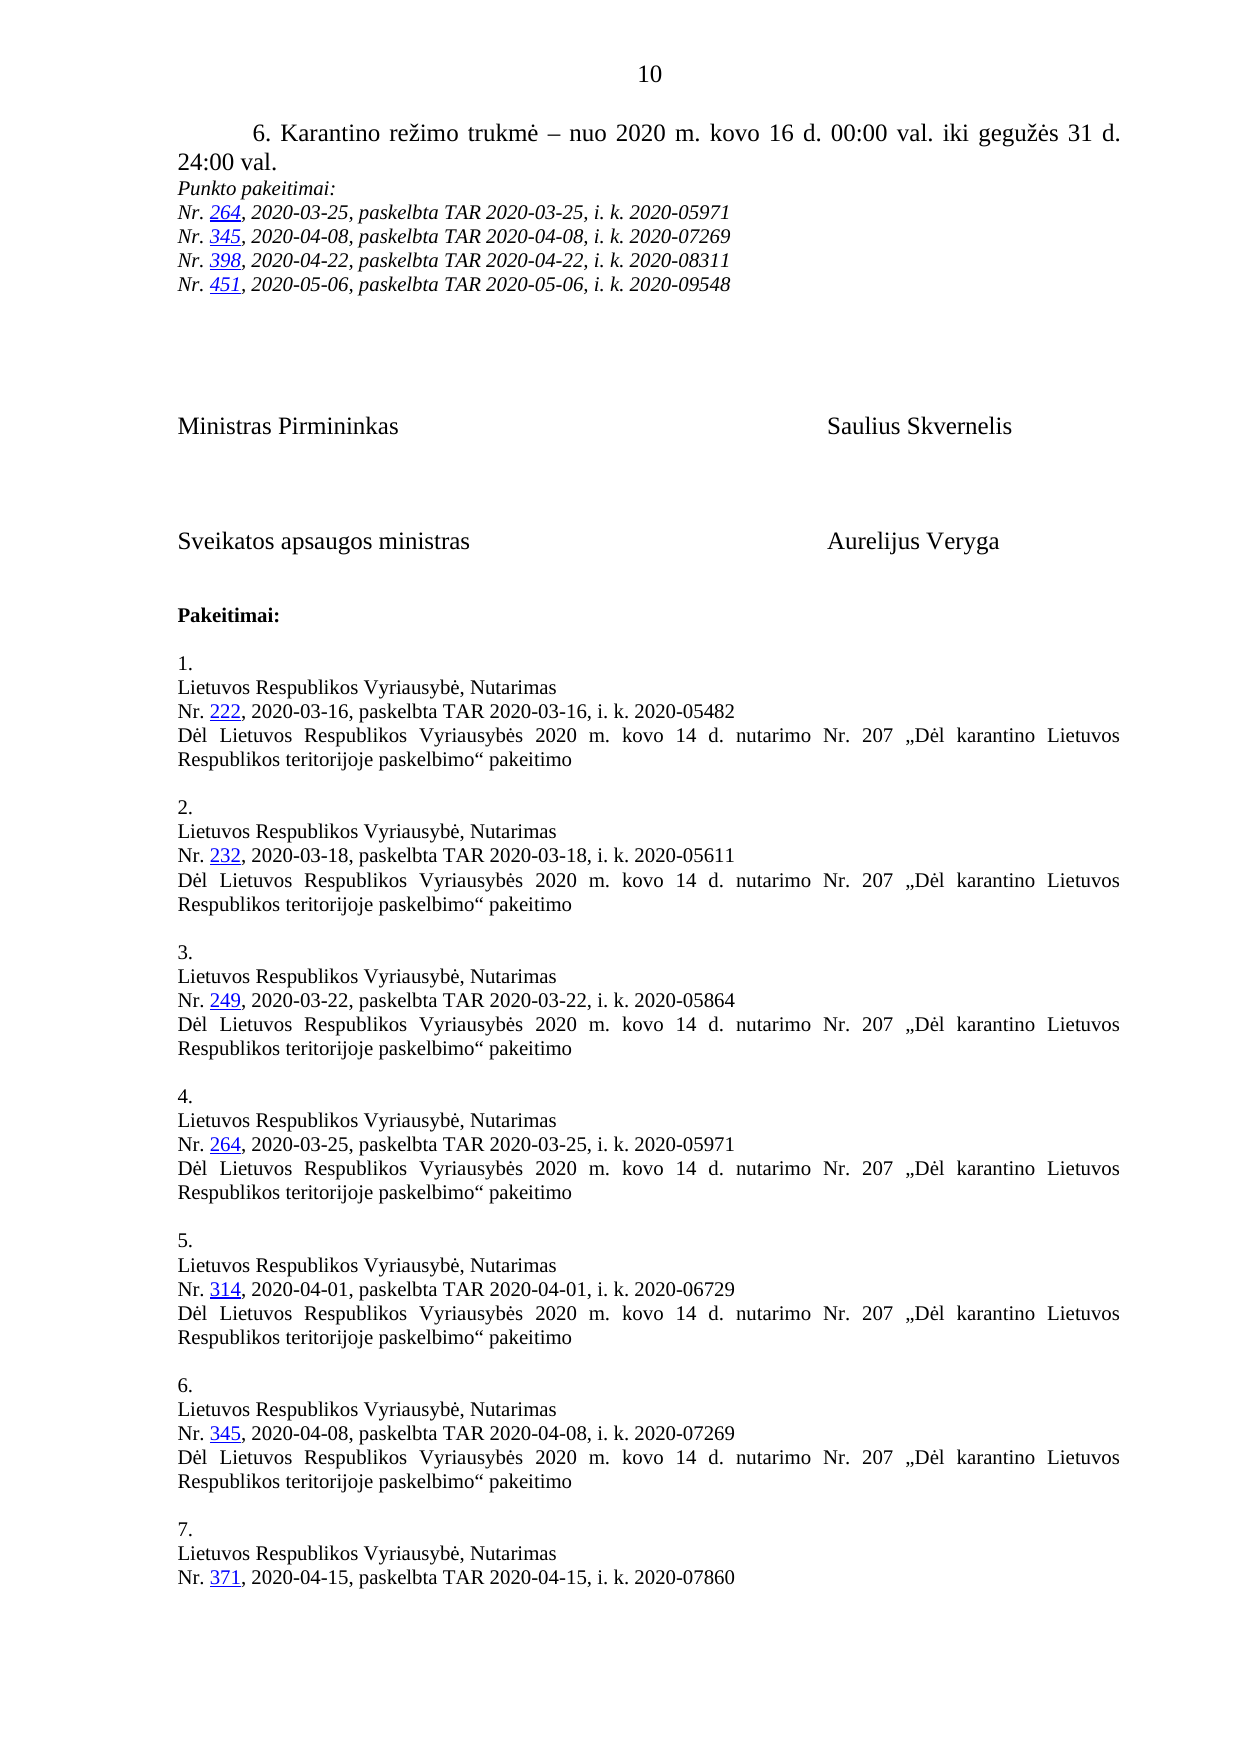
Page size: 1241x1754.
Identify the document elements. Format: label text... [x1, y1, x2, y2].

text Nr. 345, 2020-04-08, paskelbta TAR 2020-04-08, i. k. 2020-07269 [177, 1421, 1122, 1445]
text Pakeitimai: [177, 603, 1122, 627]
text Dėl Lietuvos Respublikos Vyriausybės 2020 m. kovo 14 d. nutarimo Nr. 207 „Dėl karantino Lietuvos Respublikos teritorijoje paskelbimo“ pakeitimo [177, 1301, 1122, 1349]
text 1. [177, 651, 1122, 675]
text Nr. 451, 2020-05-06, paskelbta TAR 2020-05-06, i. k. 2020-09548 [177, 272, 1122, 296]
text Ministras Pirmininkas Saulius Skvernelis [177, 411, 1122, 440]
text Lietuvos Respublikos Vyriausybė, Nutarimas [177, 675, 1122, 699]
text Nr. 314, 2020-04-01, paskelbta TAR 2020-04-01, i. k. 2020-06729 [177, 1277, 1122, 1301]
text Dėl Lietuvos Respublikos Vyriausybės 2020 m. kovo 14 d. nutarimo Nr. 207 „Dėl karantino Lietuvos Respublikos teritorijoje paskelbimo“ pakeitimo [177, 723, 1122, 771]
text Nr. 264, 2020-03-25, paskelbta TAR 2020-03-25, i. k. 2020-05971 [177, 200, 1122, 224]
text Lietuvos Respublikos Vyriausybė, Nutarimas [177, 1108, 1122, 1132]
text 5. [177, 1228, 1122, 1252]
text 3. [177, 940, 1122, 964]
text 2. [177, 795, 1122, 819]
text Lietuvos Respublikos Vyriausybė, Nutarimas [177, 1541, 1122, 1565]
text Dėl Lietuvos Respublikos Vyriausybės 2020 m. kovo 14 d. nutarimo Nr. 207 „Dėl karantino Lietuvos Respublikos teritorijoje paskelbimo“ pakeitimo [177, 867, 1122, 916]
text Lietuvos Respublikos Vyriausybė, Nutarimas [177, 819, 1122, 843]
text 7. [177, 1517, 1122, 1541]
text Dėl Lietuvos Respublikos Vyriausybės 2020 m. kovo 14 d. nutarimo Nr. 207 „Dėl karantino Lietuvos Respublikos teritorijoje paskelbimo“ pakeitimo [177, 1445, 1122, 1493]
text Nr. 345, 2020-04-08, paskelbta TAR 2020-04-08, i. k. 2020-07269 [177, 224, 1122, 248]
text Punkto pakeitimai: [177, 176, 1122, 200]
text 6. Karantino režimo trukmė – nuo 2020 m. kovo 16 d. 00:00 val. iki gegužės 31 d. 24:00 val. [177, 118, 1122, 176]
text Nr. 264, 2020-03-25, paskelbta TAR 2020-03-25, i. k. 2020-05971 [177, 1132, 1122, 1156]
text Dėl Lietuvos Respublikos Vyriausybės 2020 m. kovo 14 d. nutarimo Nr. 207 „Dėl karantino Lietuvos Respublikos teritorijoje paskelbimo“ pakeitimo [177, 1012, 1122, 1060]
text Sveikatos apsaugos ministras Aurelijus Veryga [177, 526, 1122, 555]
text Nr. 232, 2020-03-18, paskelbta TAR 2020-03-18, i. k. 2020-05611 [177, 843, 1122, 867]
text Nr. 222, 2020-03-16, paskelbta TAR 2020-03-16, i. k. 2020-05482 [177, 699, 1122, 723]
text Dėl Lietuvos Respublikos Vyriausybės 2020 m. kovo 14 d. nutarimo Nr. 207 „Dėl karantino Lietuvos Respublikos teritorijoje paskelbimo“ pakeitimo [177, 1156, 1122, 1204]
text Lietuvos Respublikos Vyriausybė, Nutarimas [177, 1397, 1122, 1421]
text 6. [177, 1373, 1122, 1397]
text Nr. 371, 2020-04-15, paskelbta TAR 2020-04-15, i. k. 2020-07860 [177, 1565, 1122, 1589]
text Nr. 249, 2020-03-22, paskelbta TAR 2020-03-22, i. k. 2020-05864 [177, 988, 1122, 1012]
text Lietuvos Respublikos Vyriausybė, Nutarimas [177, 964, 1122, 988]
text Nr. 398, 2020-04-22, paskelbta TAR 2020-04-22, i. k. 2020-08311 [177, 248, 1122, 272]
text 4. [177, 1084, 1122, 1108]
text Lietuvos Respublikos Vyriausybė, Nutarimas [177, 1252, 1122, 1277]
